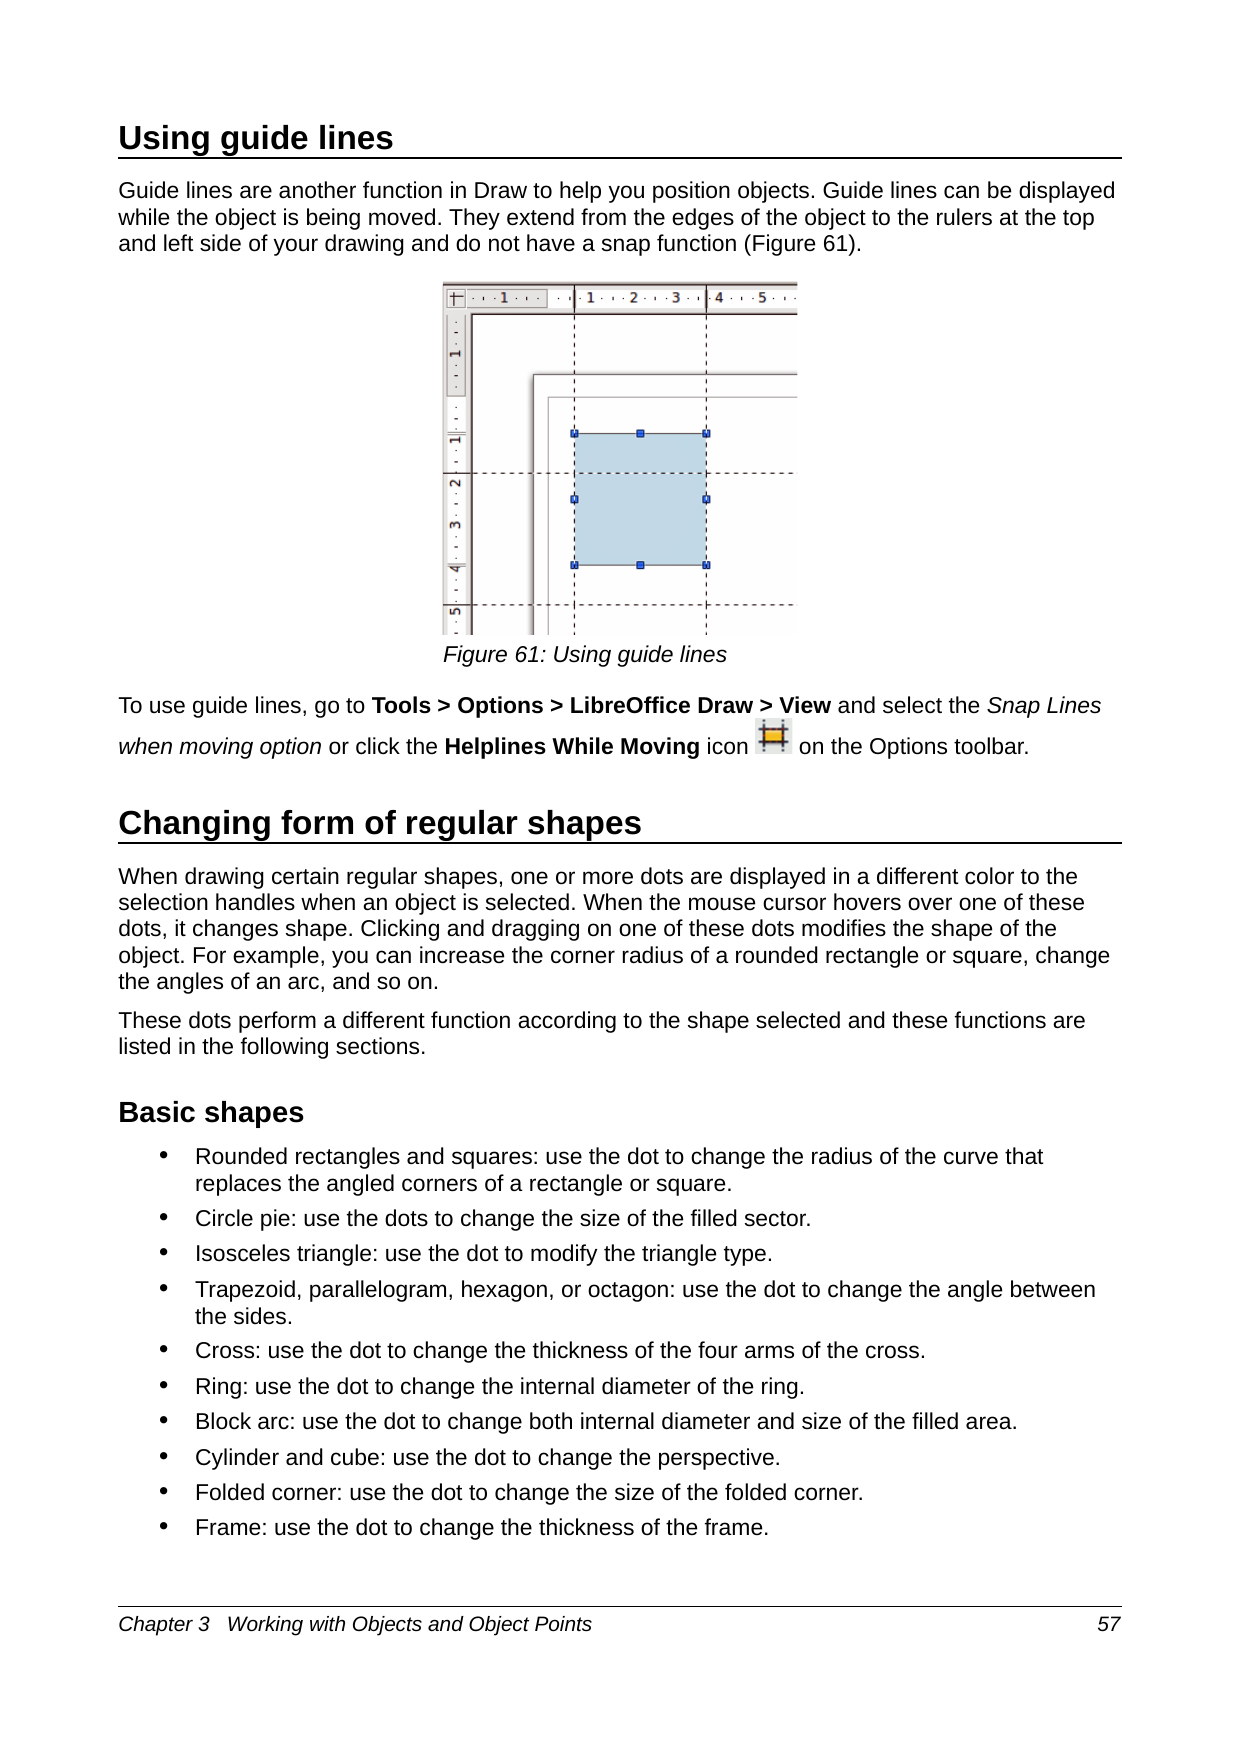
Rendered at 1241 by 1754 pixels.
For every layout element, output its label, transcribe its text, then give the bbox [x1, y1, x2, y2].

list Rounded rectangles and squares: use the dot to change the radius of the curve that replaces the angled corners of a rectangle or square. [156, 1141, 1122, 1197]
picture [755, 718, 793, 754]
list Trapezoid, parallelogram, hexagon, or octagon: use the dot to change the angle between the sides. [156, 1274, 1122, 1329]
text To use guide lines, go to Tools > Options > LibreOffice Draw > View and select the Snap Lines when moving option or click the Helplines While Moving icon on the Options toolbar. [118, 692, 1122, 759]
text These dots perform a different function according to the shape selected and these functions are listed in the following sections. [118, 1007, 1122, 1060]
subtitle Basic shapes [118, 1095, 1122, 1129]
list Isosceles triangle: use the dot to modify the triangle type. [156, 1238, 1122, 1267]
text Guide lines are another function in Draw to help you position objects. Guide lines can be displayed while the object is being moved. They extend from the edges of the object to the rulers at the top and left side of your drawing and do not have a snap function (Figure 61). [118, 177, 1122, 257]
list Folded corner: use the dot to change the size of the folded corner. [156, 1477, 1122, 1506]
list Ring: use the dot to change the internal diameter of the ring. [156, 1371, 1122, 1400]
subtitle Changing form of regular shapes [118, 803, 1122, 842]
subtitle Using guide lines [118, 118, 1122, 157]
list Cylinder and cube: use the dot to change the perspective. [156, 1442, 1122, 1471]
list Block arc: use the dot to change both internal diameter and size of the filled area. [156, 1406, 1122, 1436]
list Cross: use the dot to change the thickness of the four arms of the cross. [156, 1336, 1122, 1365]
text Figure 61: Using guide lines [443, 641, 797, 668]
text When drawing certain regular shapes, one or more dots are displayed in a different color to the selection handles when an object is selected. When the mouse cursor hovers over one of these dots, it changes shape. Clicking and dragging on one of these dots modifies the shape of the object. For example, you can increase the corner radius of a rounded rectangle or square, change the angles of an arc, and so on. [118, 863, 1122, 994]
list Circle pie: use the dots to change the size of the filled sector. [156, 1203, 1122, 1232]
list Frame: use the dot to change the thickness of the frame. [156, 1513, 1122, 1542]
picture [442, 281, 798, 635]
